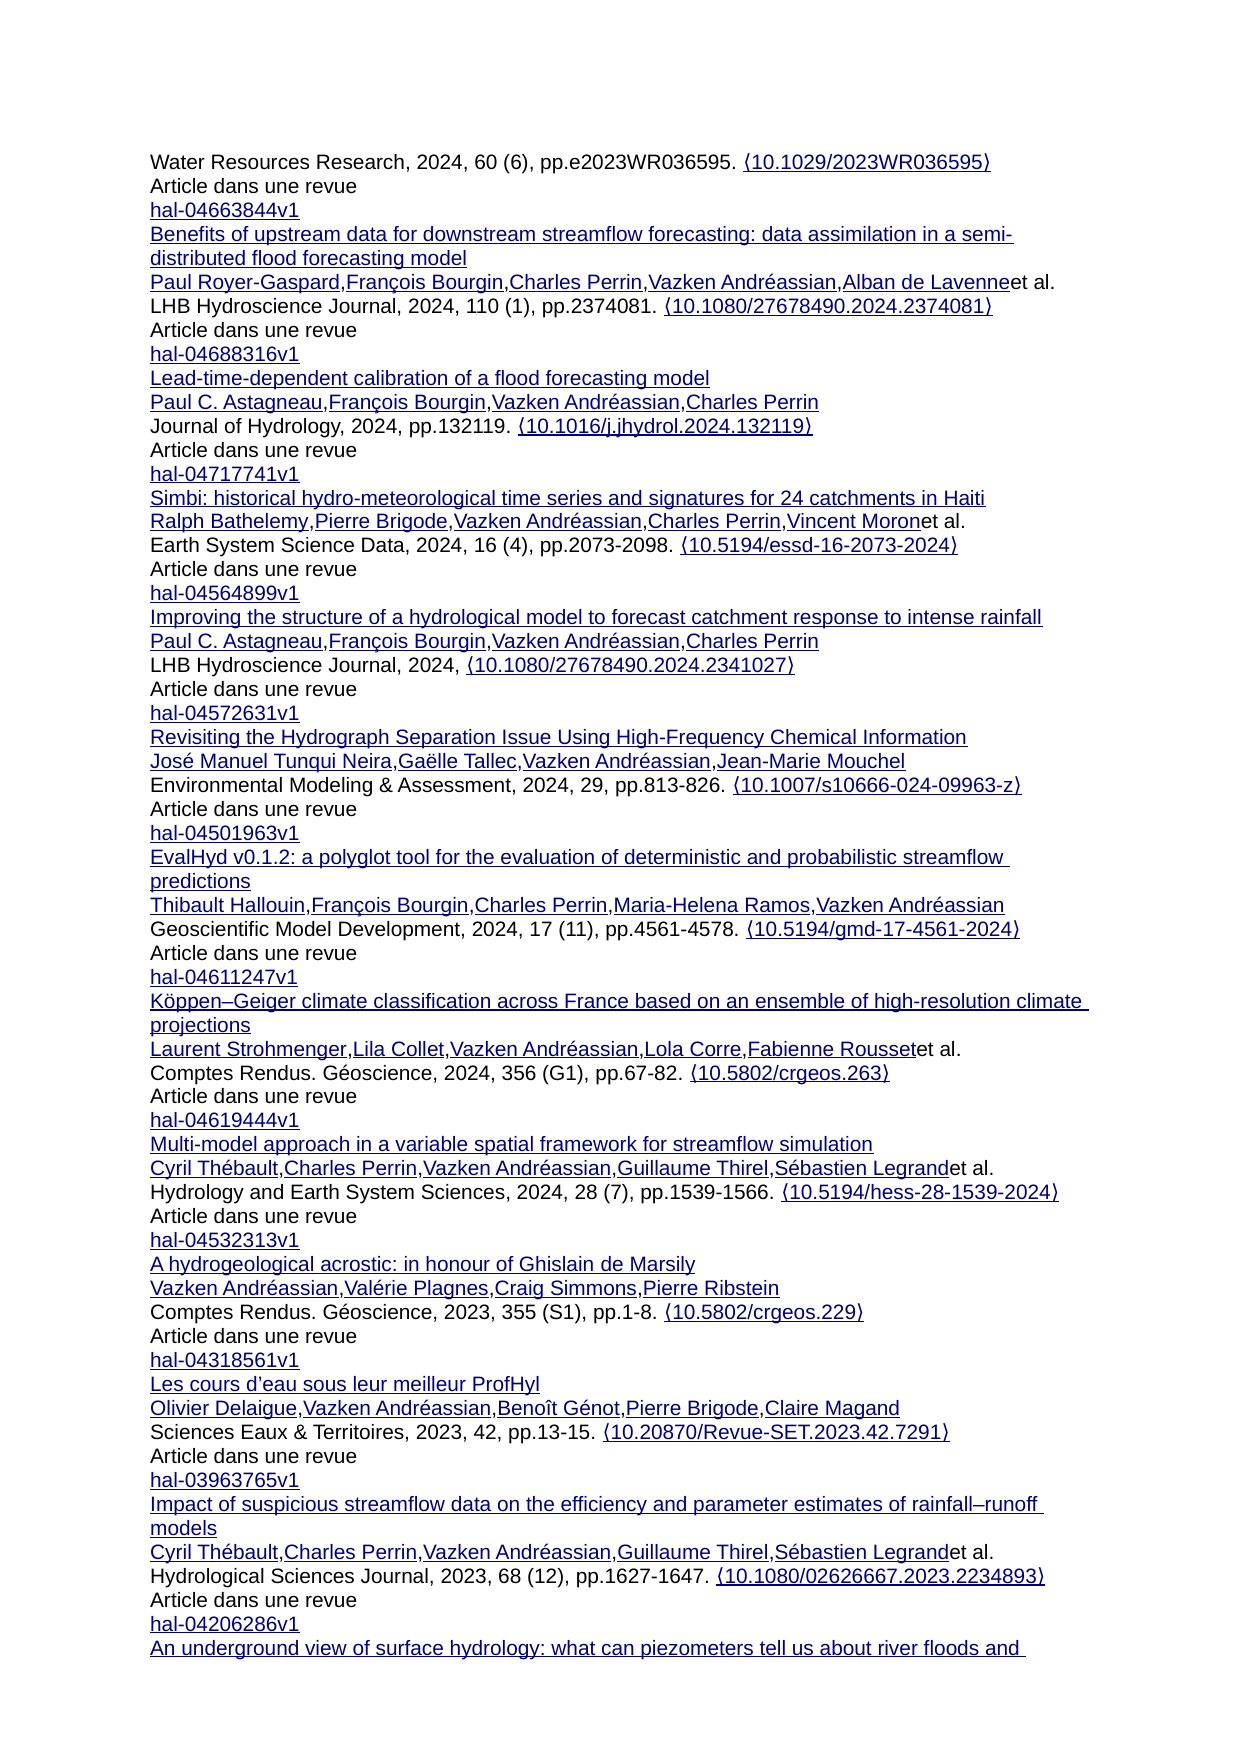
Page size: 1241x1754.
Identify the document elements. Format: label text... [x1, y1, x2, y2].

table_cell A hydrogeological acrostic: in honour of Ghislain de Marsily Vazken Andréassian,Valérie Plagnes,Craig Simmons,Pierre Ribstein Comptes Rendus. Géoscience, 2023, 355 (S1), pp.1-8. ⟨10.5802/crgeos.229⟩ Article dans une revue hal-04318561v1 [150, 1252, 1090, 1372]
table_cell An underground view of surface hydrology: what can piezometers tell us about river floods and [150, 1635, 1090, 1659]
table_cell Les cours d’eau sous leur meilleur ProfHyl Olivier Delaigue,Vazken Andréassian,Benoît Génot,Pierre Brigode,Claire Magand Sciences Eaux & Territoires, 2023, 42, pp.13-15. ⟨10.20870/Revue-SET.2023.42.7291⟩ Article dans une revue hal-03963765v1 [150, 1372, 1090, 1492]
table_cell Water Resources Research, 2024, 60 (6), pp.e2023WR036595. ⟨10.1029/2023WR036595⟩ Article dans une revue hal-04663844v1 [150, 150, 1090, 222]
table_cell EvalHyd v0.1.2: a polyglot tool for the evaluation of deterministic and probabilistic streamflow predictions Thibault Hallouin,François Bourgin,Charles Perrin,Maria-Helena Ramos,Vazken Andréassian Geoscientific Model Development, 2024, 17 (11), pp.4561-4578. ⟨10.5194/gmd-17-4561-2024⟩ Article dans une revue hal-04611247v1 [150, 845, 1090, 988]
table_cell Multi-model approach in a variable spatial framework for streamflow simulation Cyril Thébault,Charles Perrin,Vazken Andréassian,Guillaume Thirel,Sébastien Legrandet al. Hydrology and Earth System Sciences, 2024, 28 (7), pp.1539-1566. ⟨10.5194/hess-28-1539-2024⟩ Article dans une revue hal-04532313v1 [150, 1132, 1090, 1252]
table_cell Improving the structure of a hydrological model to forecast catchment response to intense rainfall Paul C. Astagneau,François Bourgin,Vazken Andréassian,Charles Perrin LHB Hydroscience Journal, 2024, ⟨10.1080/27678490.2024.2341027⟩ Article dans une revue hal-04572631v1 [150, 605, 1090, 725]
table_cell Benefits of upstream data for downstream streamflow forecasting: data assimilation in a semi-distributed flood forecasting model Paul Royer-Gaspard,François Bourgin,Charles Perrin,Vazken Andréassian,Alban de Lavenneet al. LHB Hydroscience Journal, 2024, 110 (1), pp.2374081. ⟨10.1080/27678490.2024.2374081⟩ Article dans une revue hal-04688316v1 [150, 222, 1090, 366]
table_cell Revisiting the Hydrograph Separation Issue Using High-Frequency Chemical Information José Manuel Tunqui Neira,Gaëlle Tallec,Vazken Andréassian,Jean-Marie Mouchel Environmental Modeling & Assessment, 2024, 29, pp.813-826. ⟨10.1007/s10666-024-09963-z⟩ Article dans une revue hal-04501963v1 [150, 725, 1090, 845]
table_cell Köppen–Geiger climate classification across France based on an ensemble of high-resolution climate projections Laurent Strohmenger,Lila Collet,Vazken Andréassian,Lola Corre,Fabienne Roussetet al. Comptes Rendus. Géoscience, 2024, 356 (G1), pp.67-82. ⟨10.5802/crgeos.263⟩ Article dans une revue hal-04619444v1 [150, 989, 1090, 1132]
table_cell Simbi: historical hydro-meteorological time series and signatures for 24 catchments in Haiti Ralph Bathelemy,Pierre Brigode,Vazken Andréassian,Charles Perrin,Vincent Moronet al. Earth System Science Data, 2024, 16 (4), pp.2073-2098. ⟨10.5194/essd-16-2073-2024⟩ Article dans une revue hal-04564899v1 [150, 485, 1090, 605]
table_cell Impact of suspicious streamflow data on the efficiency and parameter estimates of rainfall–runoff models Cyril Thébault,Charles Perrin,Vazken Andréassian,Guillaume Thirel,Sébastien Legrandet al. Hydrological Sciences Journal, 2023, 68 (12), pp.1627-1647. ⟨10.1080/02626667.2023.2234893⟩ Article dans une revue hal-04206286v1 [150, 1492, 1090, 1635]
table_cell Lead-time-dependent calibration of a flood forecasting model Paul C. Astagneau,François Bourgin,Vazken Andréassian,Charles Perrin Journal of Hydrology, 2024, pp.132119. ⟨10.1016/j.jhydrol.2024.132119⟩ Article dans une revue hal-04717741v1 [150, 366, 1090, 485]
